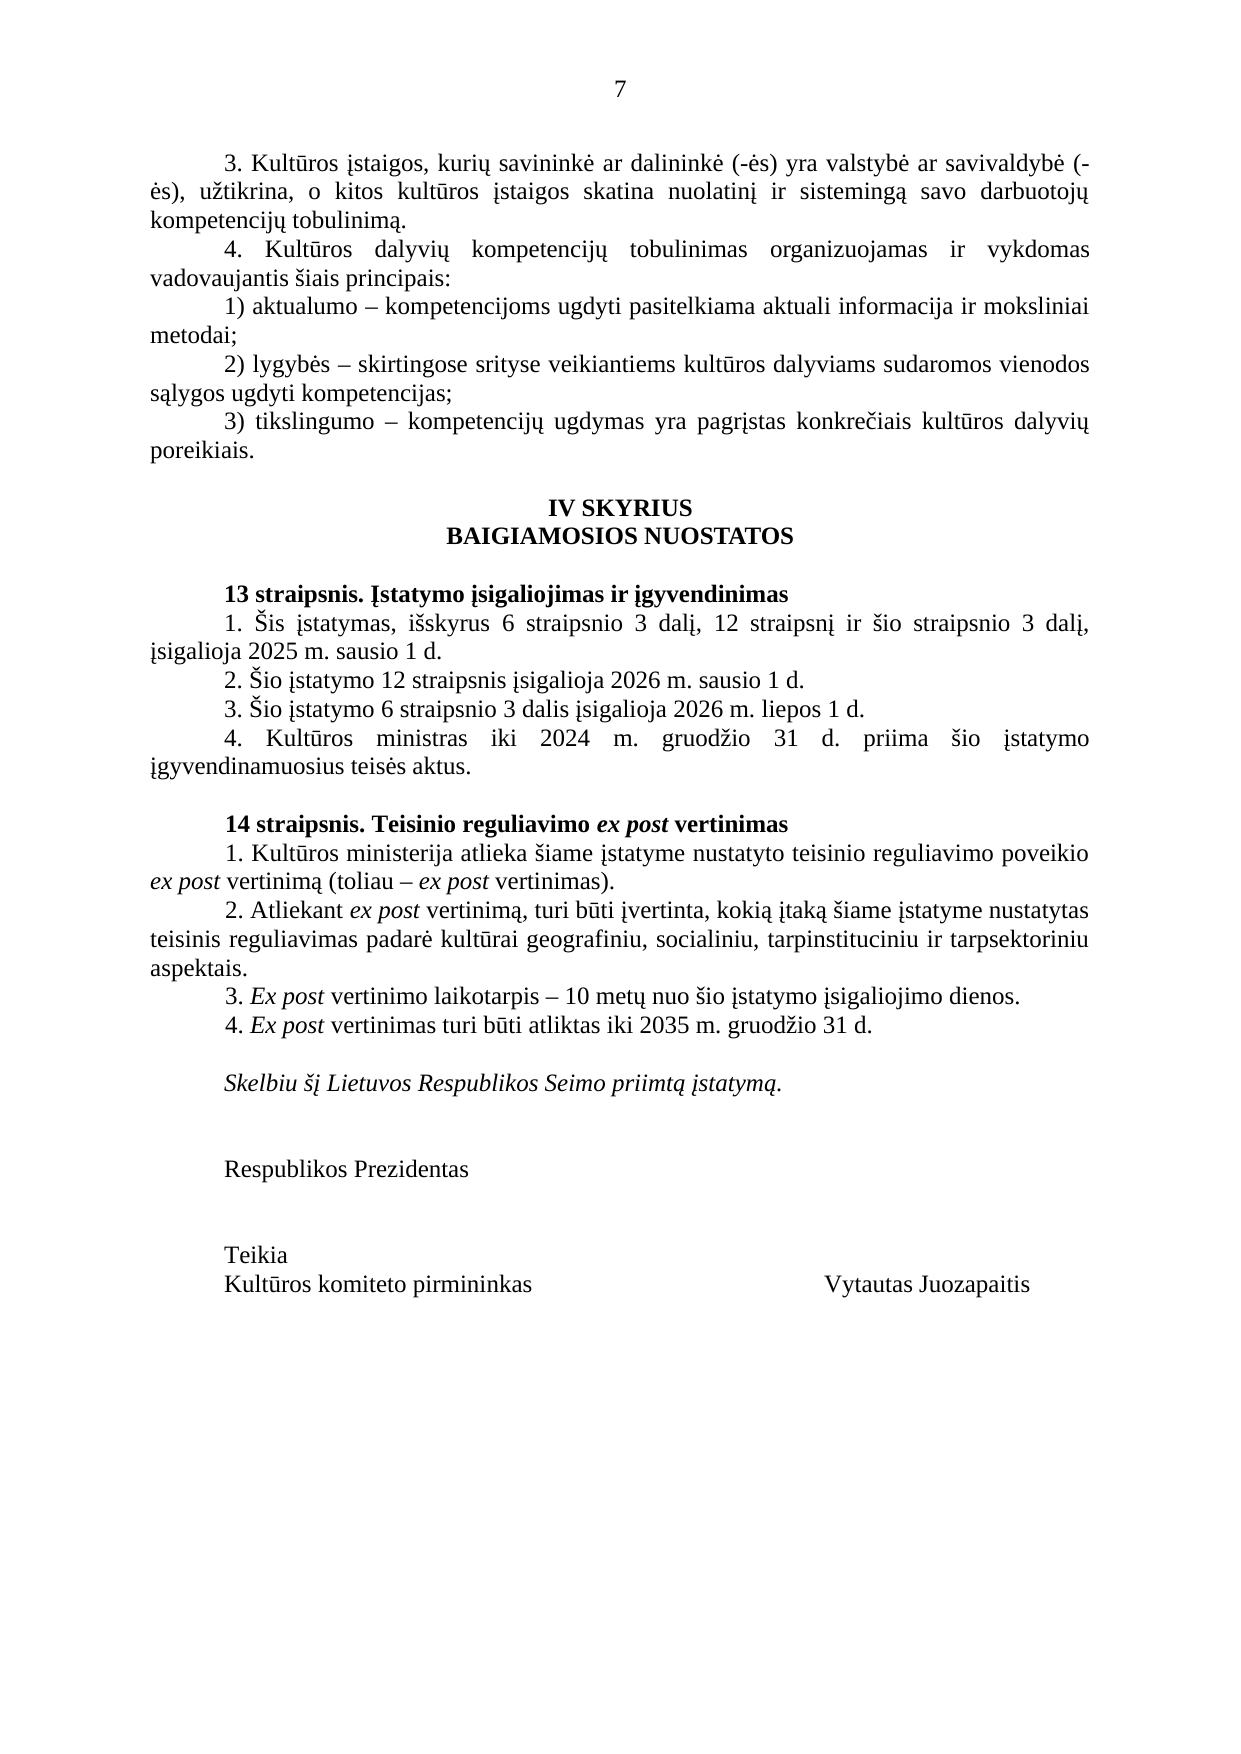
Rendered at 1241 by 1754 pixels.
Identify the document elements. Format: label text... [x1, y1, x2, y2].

text 2. Šio įstatymo 12 straipsnis įsigalioja 2026 m. sausio 1 d. [150, 665, 1090, 694]
text 2. Atliekant ex post vertinimą, turi būti įvertinta, kokią įtaką šiame įstatyme nustatytas teisinis reguliavimas padarė kultūrai geografiniu, socialiniu, tarpinstituciniu ir tarpsektoriniu aspektais. [150, 895, 1090, 981]
text Kultūros komiteto pirmininkas Vytautas Juozapaitis [224, 1269, 1090, 1298]
text BAIGIAMOSIOS NUOSTATOS [150, 521, 1090, 550]
text Skelbiu šį Lietuvos Respublikos Seimo priimtą įstatymą. [150, 1068, 1090, 1096]
text 3. Kultūros įstaigos, kurių savininkė ar dalininkė (-ės) yra valstybė ar savivaldybė (-ės), užtikrina, o kitos kultūros įstaigos skatina nuolatinį ir sistemingą savo darbuotojų kompetencijų tobulinimą. [150, 148, 1090, 234]
text Teikia [224, 1240, 1090, 1269]
text 1. Šis įstatymas, išskyrus 6 straipsnio 3 dalį, 12 straipsnį ir šio straipsnio 3 dalį, įsigalioja 2025 m. sausio 1 d. [150, 608, 1090, 665]
text 3. Šio įstatymo 6 straipsnio 3 dalis įsigalioja 2026 m. liepos 1 d. [150, 694, 1090, 723]
text 1. Kultūros ministerija atlieka šiame įstatyme nustatyto teisinio reguliavimo poveikio ex post vertinimą (toliau – ex post vertinimas). [150, 838, 1090, 895]
text IV SKYRIUS [150, 493, 1090, 521]
text 14 straipsnis. Teisinio reguliavimo ex post vertinimas [150, 809, 1090, 838]
text 2) lygybės – skirtingose srityse veikiantiems kultūros dalyviams sudaromos vienodos sąlygos ugdyti kompetencijas; [150, 349, 1090, 406]
text 13 straipsnis. Įstatymo įsigaliojimas ir įgyvendinimas [224, 579, 1090, 608]
text 4. Kultūros dalyvių kompetencijų tobulinimas organizuojamas ir vykdomas vadovaujantis šiais principais: [150, 234, 1090, 291]
text 3. Ex post vertinimo laikotarpis – 10 metų nuo šio įstatymo įsigaliojimo dienos. [150, 981, 1090, 1010]
text 1) aktualumo – kompetencijoms ugdyti pasitelkiama aktuali informacija ir moksliniai metodai; [150, 291, 1090, 349]
text 3) tikslingumo – kompetencijų ugdymas yra pagrįstas konkrečiais kultūros dalyvių poreikiais. [150, 406, 1090, 464]
text 4. Ex post vertinimas turi būti atliktas iki 2035 m. gruodžio 31 d. [150, 1010, 1090, 1039]
text 4. Kultūros ministras iki 2024 m. gruodžio 31 d. priima šio įstatymo įgyvendinamuosius teisės aktus. [150, 723, 1090, 780]
text Respublikos Prezidentas [150, 1154, 1090, 1183]
